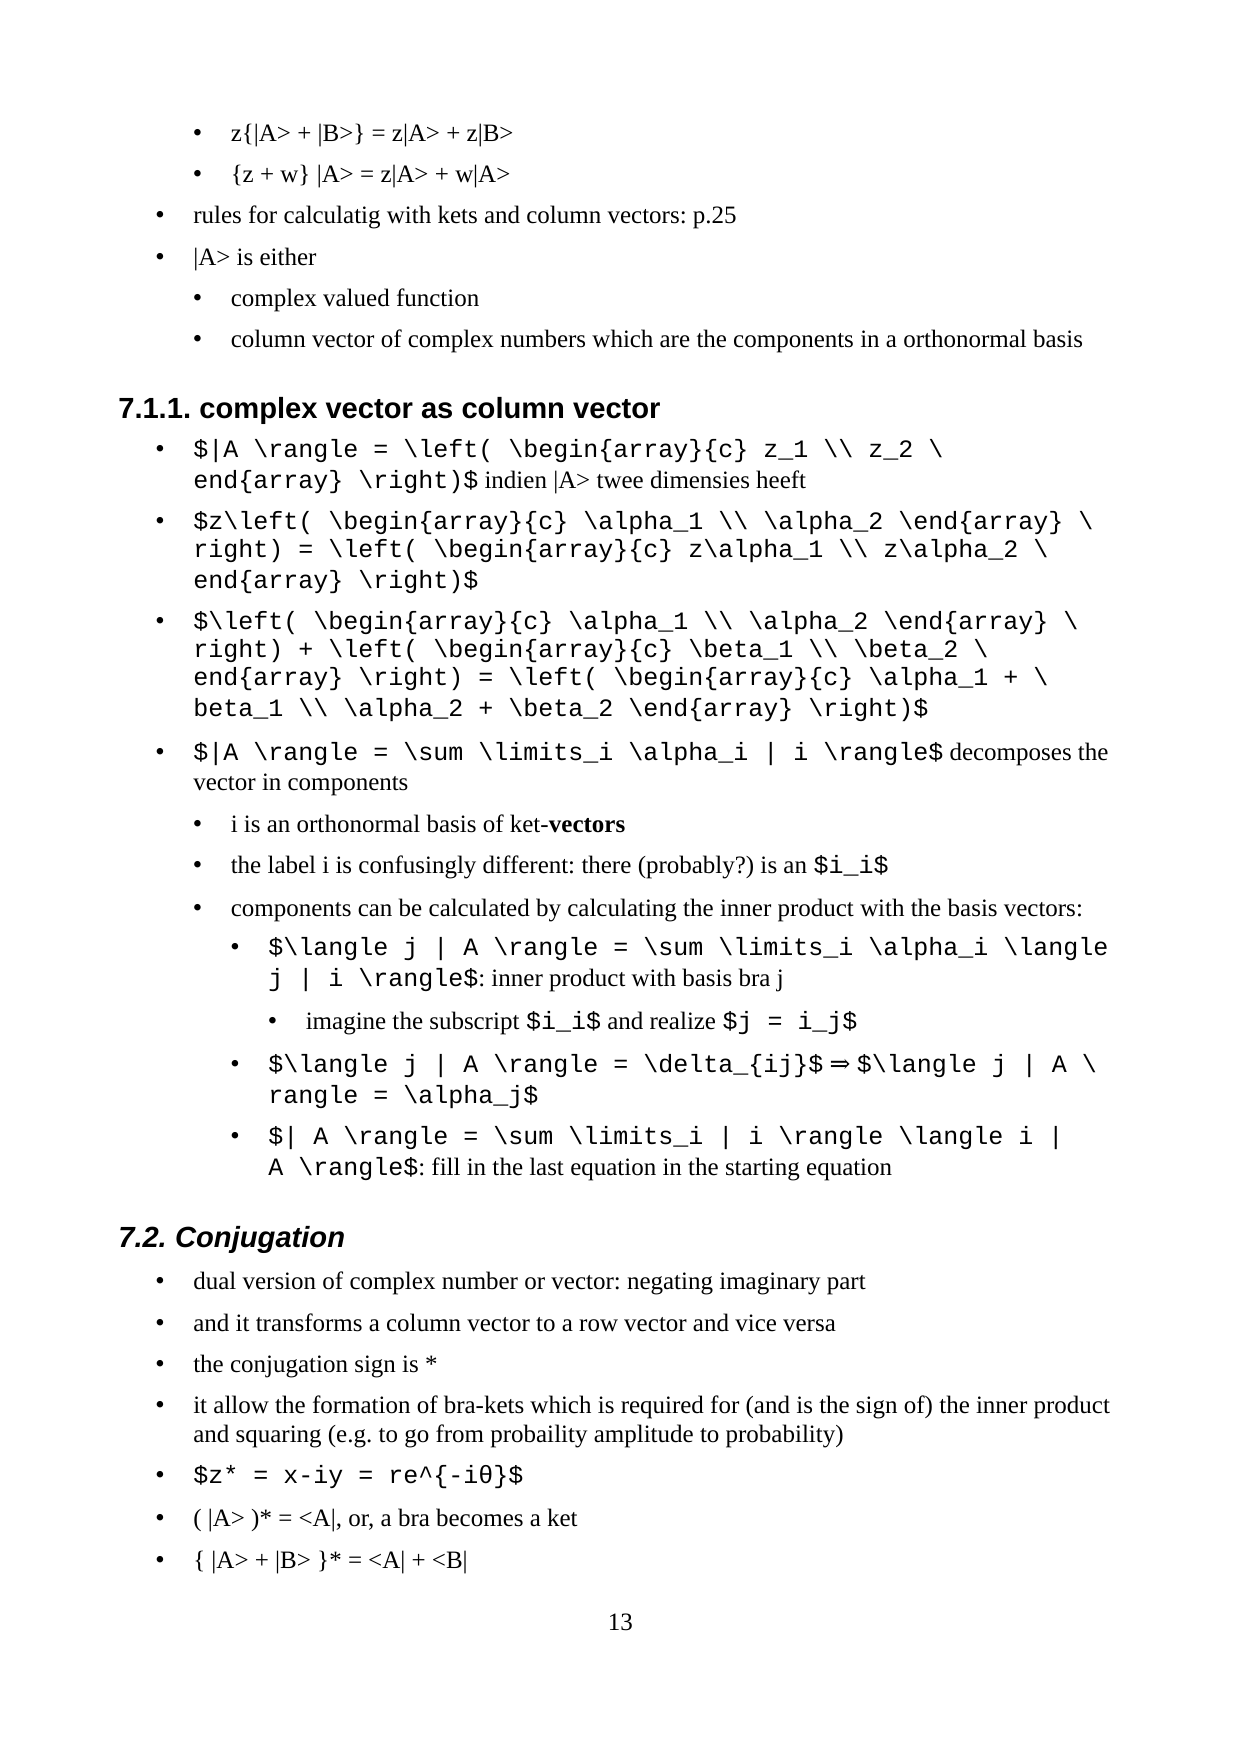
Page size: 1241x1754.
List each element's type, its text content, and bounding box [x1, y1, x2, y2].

list ( |A> )* = <A|, or, a bra becomes a ket [156, 1503, 1122, 1532]
subtitle complex vector as column vector [118, 391, 1122, 424]
list dual version of complex number or vector: negating imaginary part [156, 1266, 1122, 1295]
list complex valued function [193, 283, 1122, 312]
list imagine the subscript $i_i$ and realize $j = i_j$ [268, 1006, 1122, 1037]
list components can be calculated by calculating the inner product with the basis vectors: [193, 893, 1122, 922]
list $|A \rangle = \left( \begin{array}{c} z_1 \\ z_2 \end{array} \right)$ indien |A> twee dimensies heeft [156, 437, 1122, 496]
list $z\left( \begin{array}{c} \alpha_1 \\ \alpha_2 \end{array} \right) = \left( \begin{array}{c} z\alpha_1 \\ z\alpha_2 \end{array} \right)$ [156, 508, 1122, 596]
list { |A> + |B> }* = <A| + <B| [156, 1545, 1122, 1573]
list i is an orthonormal basis of ket-vectors [193, 809, 1122, 837]
list $\langle j | A \rangle = \delta_{ij}$ ⇒ $\langle j | A \rangle = \alpha_j$ [231, 1049, 1122, 1111]
list $\left( \begin{array}{c} \alpha_1 \\ \alpha_2 \end{array} \right) + \left( \begin{array}{c} \beta_1 \\ \beta_2 \end{array} \right) = \left( \begin{array}{c} \alpha_1 + \beta_1 \\ \alpha_2 + \beta_2 \end{array} \right)$ [156, 608, 1122, 724]
list column vector of complex numbers which are the components in a orthonormal basis [193, 324, 1122, 353]
list $z* = x-iy = re^{-iθ}$ [156, 1460, 1122, 1491]
list $\langle j | A \rangle = \sum \limits_i \alpha_i \langle j | i \rangle$: inner product with basis bra j [231, 934, 1122, 994]
list {z + w} |A> = z|A> + w|A> [193, 159, 1122, 188]
list $|A \rangle = \sum \limits_i \alpha_i | i \rangle$ decomposes the vector in components [156, 737, 1122, 796]
subtitle Conjugation [118, 1220, 1122, 1254]
list the label i is confusingly different: there (probably?) is an $i_i$ [193, 850, 1122, 881]
list and it transforms a column vector to a row vector and vice versa [156, 1308, 1122, 1336]
list |A> is either [156, 242, 1122, 271]
list rules for calculatig with kets and column vectors: p.25 [156, 201, 1122, 229]
list $| A \rangle = \sum \limits_i | i \rangle \langle i | A \rangle$: fill in the last equation in the starting equation [231, 1124, 1122, 1183]
list z{|A> + |B>} = z|A> + z|B> [193, 118, 1122, 147]
list the conjugation sign is * [156, 1349, 1122, 1378]
list it allow the formation of bra-kets which is required for (and is the sign of) the inner product and squaring (e.g. to go from probaility amplitude to probability) [156, 1390, 1122, 1448]
